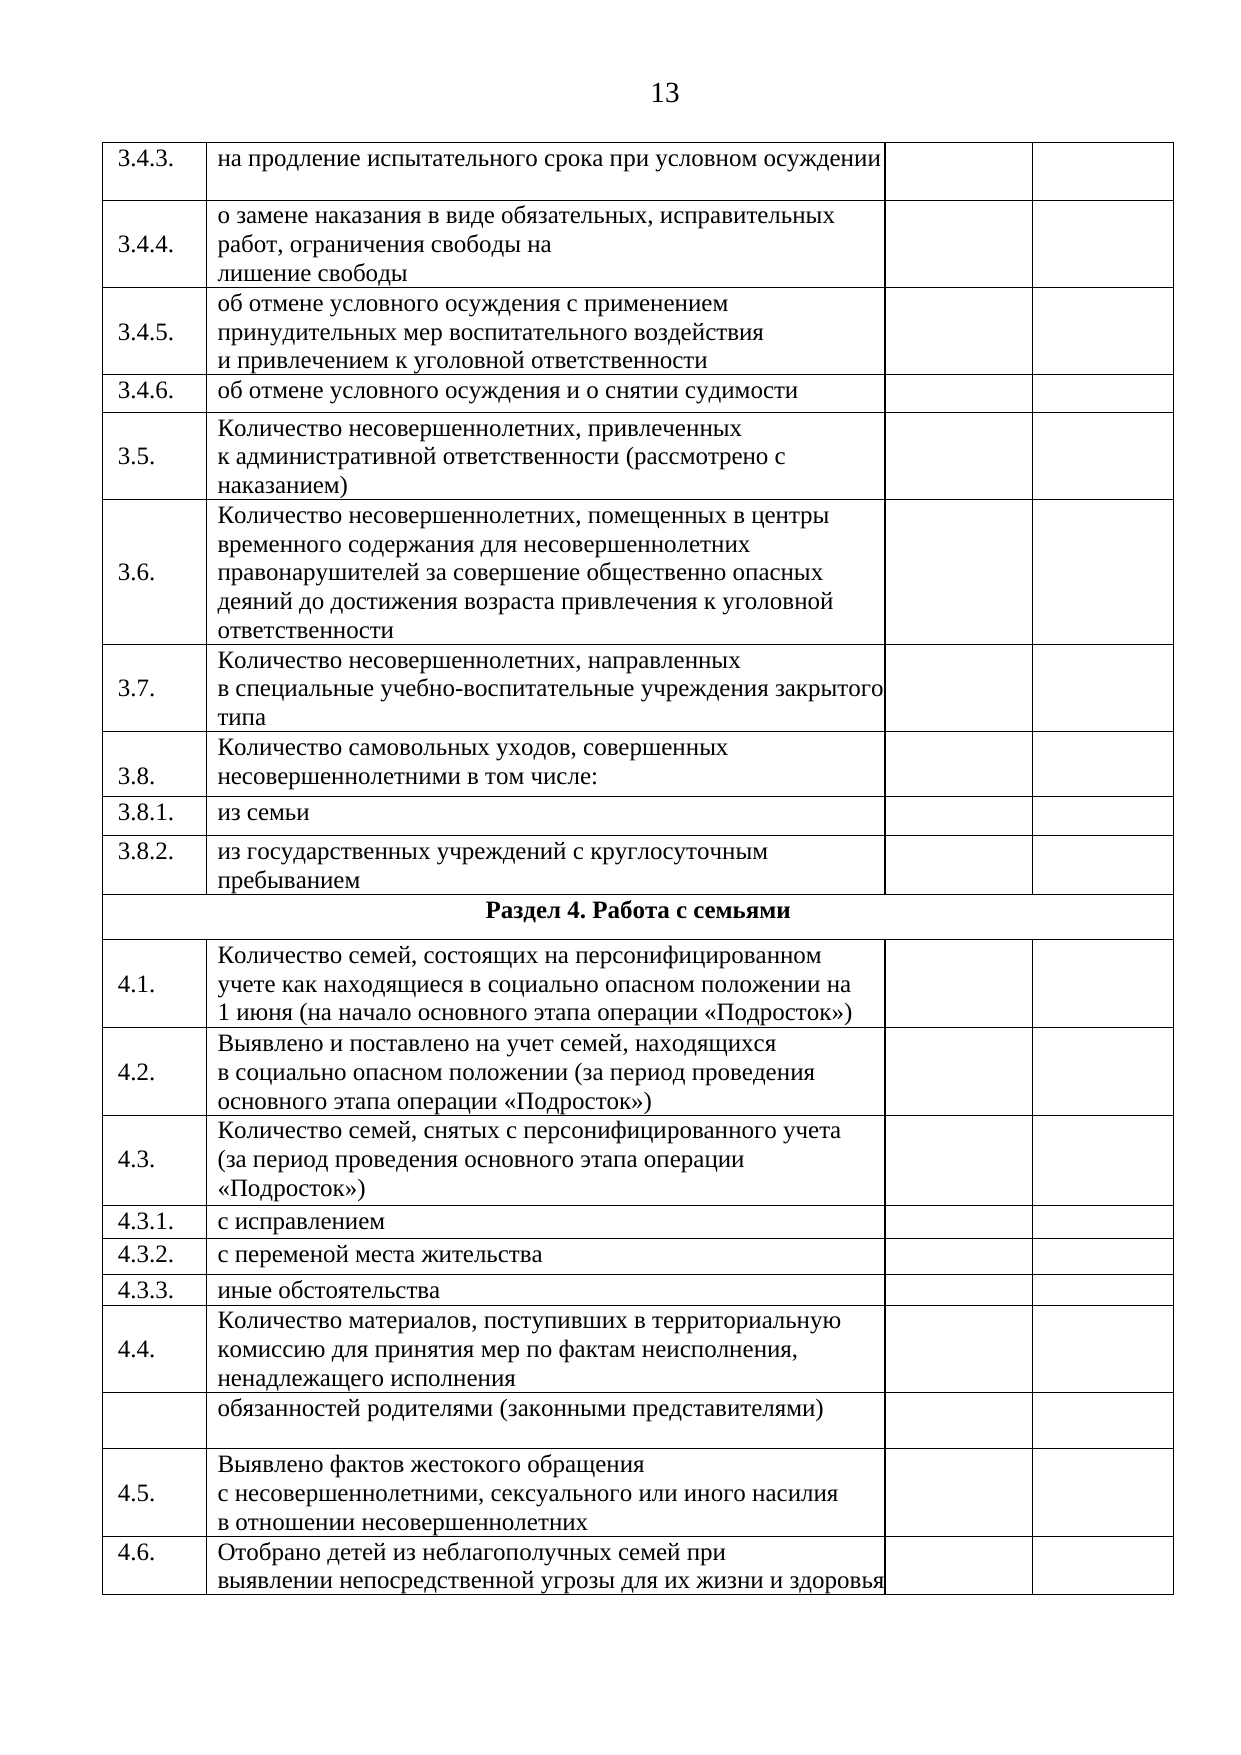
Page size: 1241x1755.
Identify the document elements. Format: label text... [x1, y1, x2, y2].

table_cell 4.3.2. [103, 1239, 206, 1274]
table_cell 3.4.3. [103, 143, 206, 199]
table_cell [1033, 1537, 1173, 1594]
table_cell иные обстоятельства [207, 1275, 884, 1304]
table_cell [886, 201, 1032, 287]
table_cell 3.4.5. [103, 288, 206, 374]
table_cell [1033, 201, 1173, 287]
table_cell [886, 645, 1032, 731]
table_cell [886, 500, 1032, 644]
table_cell 3.4.4. [103, 201, 206, 287]
table_cell [886, 1275, 1032, 1304]
table_cell об отмене условного осуждения с применением принудительных мер воспитательного воздействия и привлечением к уголовной ответственности [207, 288, 884, 374]
table_cell [1033, 288, 1173, 374]
table_cell 3.8.2. [103, 836, 206, 894]
table_cell [886, 1306, 1032, 1392]
table_cell [886, 797, 1032, 835]
table_cell [103, 1393, 206, 1448]
table_cell [1033, 1116, 1173, 1205]
table_cell [1033, 500, 1173, 644]
table_cell [886, 1028, 1032, 1114]
table_cell 4.6. [103, 1537, 206, 1594]
table_cell 3.7. [103, 645, 206, 731]
table_cell [1033, 1393, 1173, 1448]
table_cell [886, 1239, 1032, 1274]
table_cell из государственных учреждений с круглосуточным пребыванием [207, 836, 884, 894]
table_cell [1033, 375, 1173, 412]
table_cell о замене наказания в виде обязательных, исправительных работ, ограничения свободы на лишение свободы [207, 201, 884, 287]
table_cell [1033, 1206, 1173, 1238]
table_cell [1033, 413, 1173, 499]
table_cell [1033, 1306, 1173, 1392]
table_cell [1033, 645, 1173, 731]
table_cell [1033, 940, 1173, 1027]
table_cell Отобрано детей из неблагополучных семей при выявлении непосредственной угрозы для их жизни и здоровья [207, 1537, 884, 1594]
table_cell [1033, 1275, 1173, 1304]
table_cell [886, 143, 1032, 199]
table_cell 3.6. [103, 500, 206, 644]
table_cell Выявлено фактов жестокого обращения с несовершеннолетними, сексуального или иного насилия в отношении несовершеннолетних [207, 1449, 884, 1536]
table_cell [1033, 1028, 1173, 1114]
table_cell [886, 732, 1032, 796]
table_cell с переменой места жительства [207, 1239, 884, 1274]
table_cell из семьи [207, 797, 884, 835]
table_cell 3.4.6. [103, 375, 206, 412]
table_cell 3.8.1. [103, 797, 206, 835]
table_cell [886, 1206, 1032, 1238]
table_cell на продление испытательного срока при условном осуждении [207, 143, 884, 199]
table_cell [886, 375, 1032, 412]
table_cell [886, 1116, 1032, 1205]
table_cell 3.5. [103, 413, 206, 499]
table_cell Количество несовершеннолетних, направленных в специальные учебно-воспитательные учреждения закрытого типа [207, 645, 884, 731]
table_cell обязанностей родителями (законными представителями) [207, 1393, 884, 1448]
table_cell Количество материалов, поступивших в территориальную комиссию для принятия мер по фактам неисполнения, ненадлежащего исполнения [207, 1306, 884, 1392]
table_cell 4.2. [103, 1028, 206, 1114]
table_cell [886, 1449, 1032, 1536]
table_cell Количество самовольных уходов, совершенных несовершеннолетними в том числе: [207, 732, 884, 796]
table_cell Раздел 4. Работа с семьями [103, 895, 1173, 939]
table_cell [886, 836, 1032, 894]
table_cell Выявлено и поставлено на учет семей, находящихся в социально опасном положении (за период проведения основного этапа операции «Подросток») [207, 1028, 884, 1114]
table_cell [1033, 143, 1173, 199]
table_cell [886, 413, 1032, 499]
table_cell с исправлением [207, 1206, 884, 1238]
table_cell [1033, 1239, 1173, 1274]
table_cell Количество несовершеннолетних, привлеченных к административной ответственности (рассмотрено с наказанием) [207, 413, 884, 499]
table_cell об отмене условного осуждения и о снятии судимости [207, 375, 884, 412]
table_cell [886, 1393, 1032, 1448]
table_cell Количество несовершеннолетних, помещенных в центры временного содержания для несовершеннолетних правонарушителей за совершение общественно опасных деяний до достижения возраста привлечения к уголовной ответственности [207, 500, 884, 644]
table_cell 4.3.1. [103, 1206, 206, 1238]
table_cell 3.8. [103, 732, 206, 796]
table_cell [886, 940, 1032, 1027]
table_cell [1033, 1449, 1173, 1536]
table_cell [886, 1537, 1032, 1594]
table_cell 4.3.3. [103, 1275, 206, 1304]
table_cell [886, 288, 1032, 374]
table_cell 4.4. [103, 1306, 206, 1392]
table_cell [1033, 797, 1173, 835]
table_cell 4.5. [103, 1449, 206, 1536]
table_cell [1033, 732, 1173, 796]
table_cell 4.3. [103, 1116, 206, 1205]
table_cell Количество семей, снятых с персонифицированного учета (за период проведения основного этапа операции «Подросток») [207, 1116, 884, 1205]
table_cell 4.1. [103, 940, 206, 1027]
table_cell Количество семей, состоящих на персонифицированном учете как находящиеся в социально опасном положении на 1 июня (на начало основного этапа операции «Подросток») [207, 940, 884, 1027]
table_cell [1033, 836, 1173, 894]
